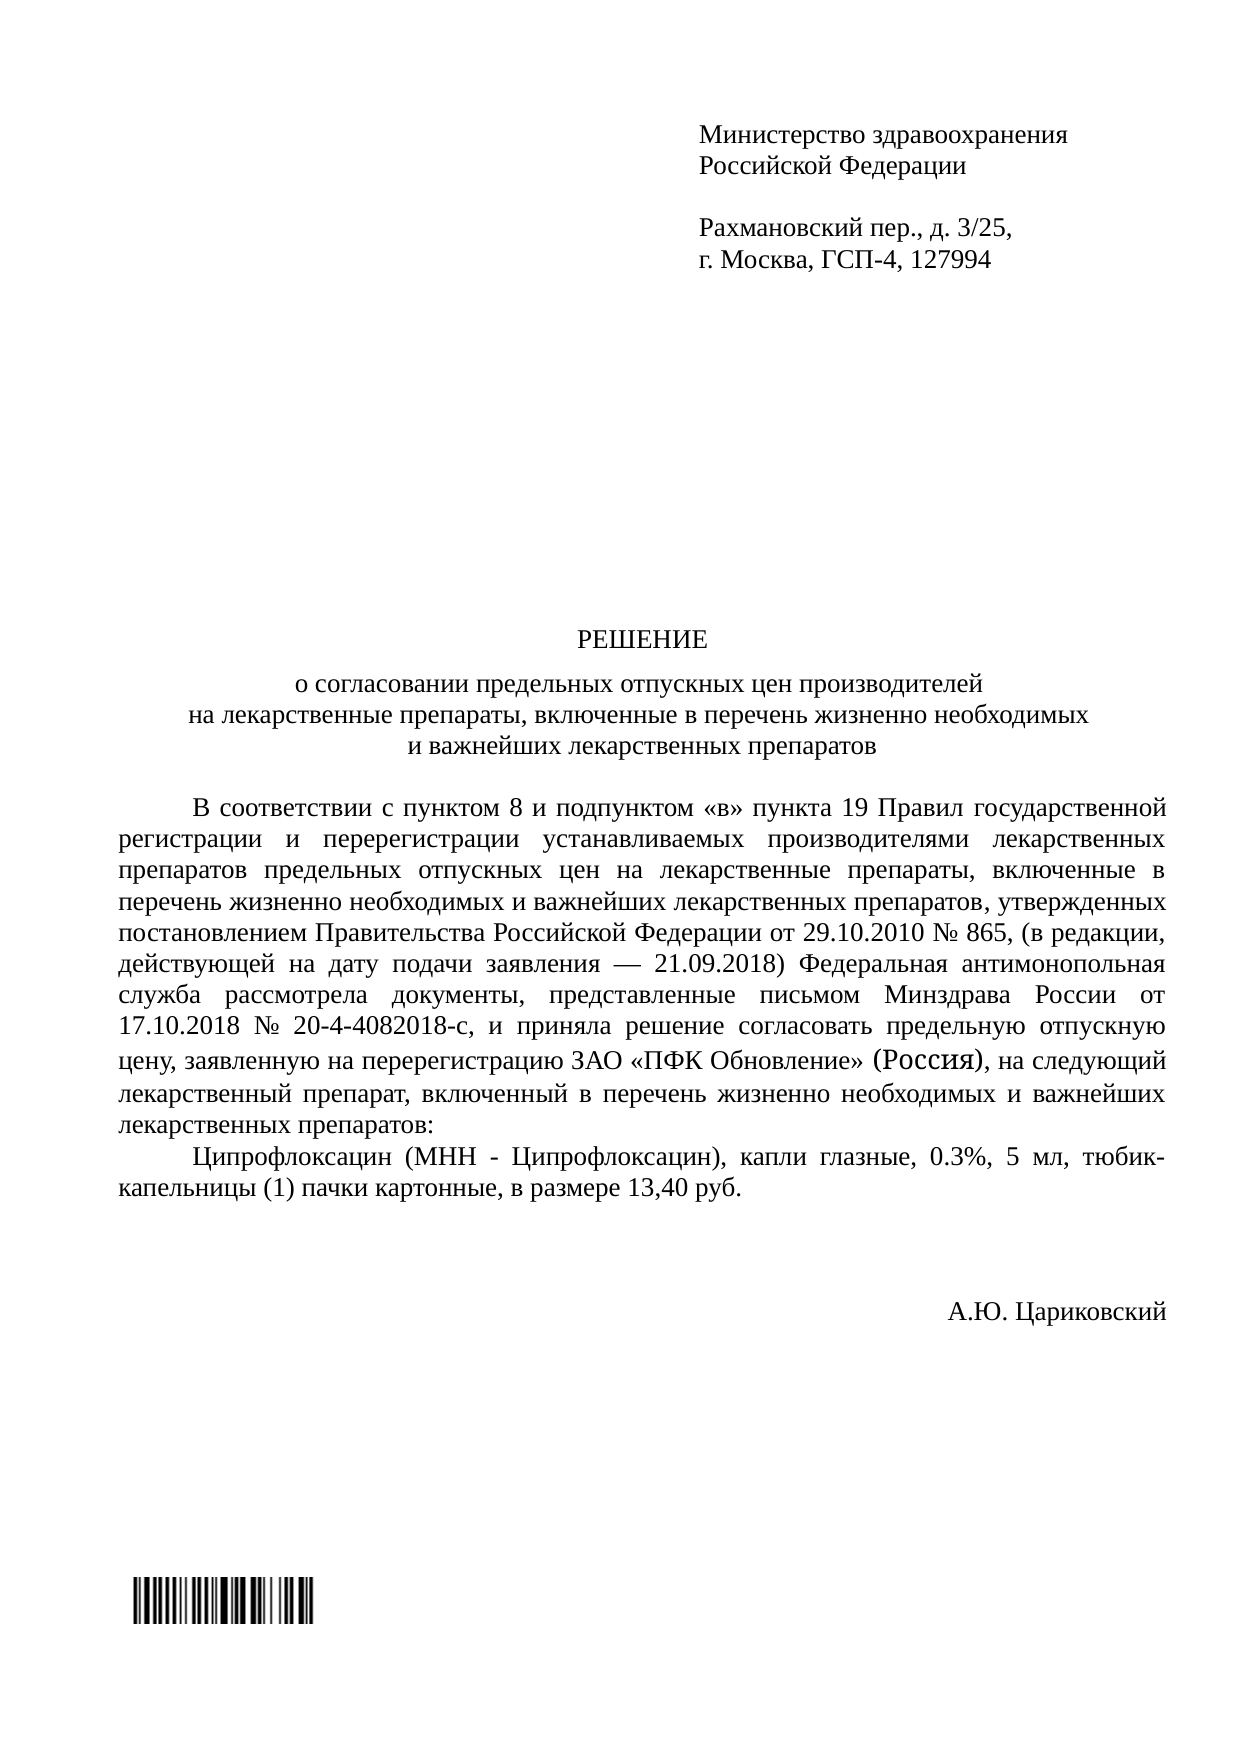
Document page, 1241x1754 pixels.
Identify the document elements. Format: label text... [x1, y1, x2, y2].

text В соответствии с пунктом 8 и подпунктом «в» пункта 19 Правил государственной регистрации и перерегистрации устанавливаемых производителями лекарственных препаратов предельных отпускных цен на лекарственные препараты, включенные в перечень жизненно необходимых и важнейших лекарственных препаратов, утвержденных постановлением Правительства Российской Федерации от 29.10.2010 № 865, (в редакции, действующей на дату подачи заявления — 21.09.2018) Федеральная антимонопольная служба рассмотрела документы, представленные письмом Минздрава России от 17.10.2018 № 20-4-4082018-с, и приняла решение согласовать предельную отпускную цену, заявленную на перерегистрацию ЗАО «ПФК Обновление» (Россия), на следующий лекарственный препарат, включенный в перечень жизненно необходимых и важнейших лекарственных препаратов: [118, 791, 1167, 1139]
text и важнейших лекарственных препаратов [118, 729, 1167, 760]
picture [118, 1577, 331, 1624]
text г. Москва, ГСП-4, 127994 [699, 243, 1167, 274]
text о согласовании предельных отпускных цен производителей [118, 667, 1167, 698]
text Министерство здравоохранения [699, 118, 1167, 149]
text Рахмановский пер., д. 3/25, [699, 212, 1167, 243]
text на лекарственные препараты, включенные в перечень жизненно необходимых [118, 698, 1167, 729]
text А.Ю. Цариковский [118, 1295, 1167, 1326]
text Российской Федерации [699, 149, 1167, 180]
text РЕШЕНИЕ [118, 623, 1167, 654]
text Ципрофлоксацин (МНН - Ципрофлоксацин), капли глазные, 0.3%, 5 мл, тюбик-капельницы (1) пачки картонные, в размере 13,40 руб. [118, 1139, 1167, 1202]
